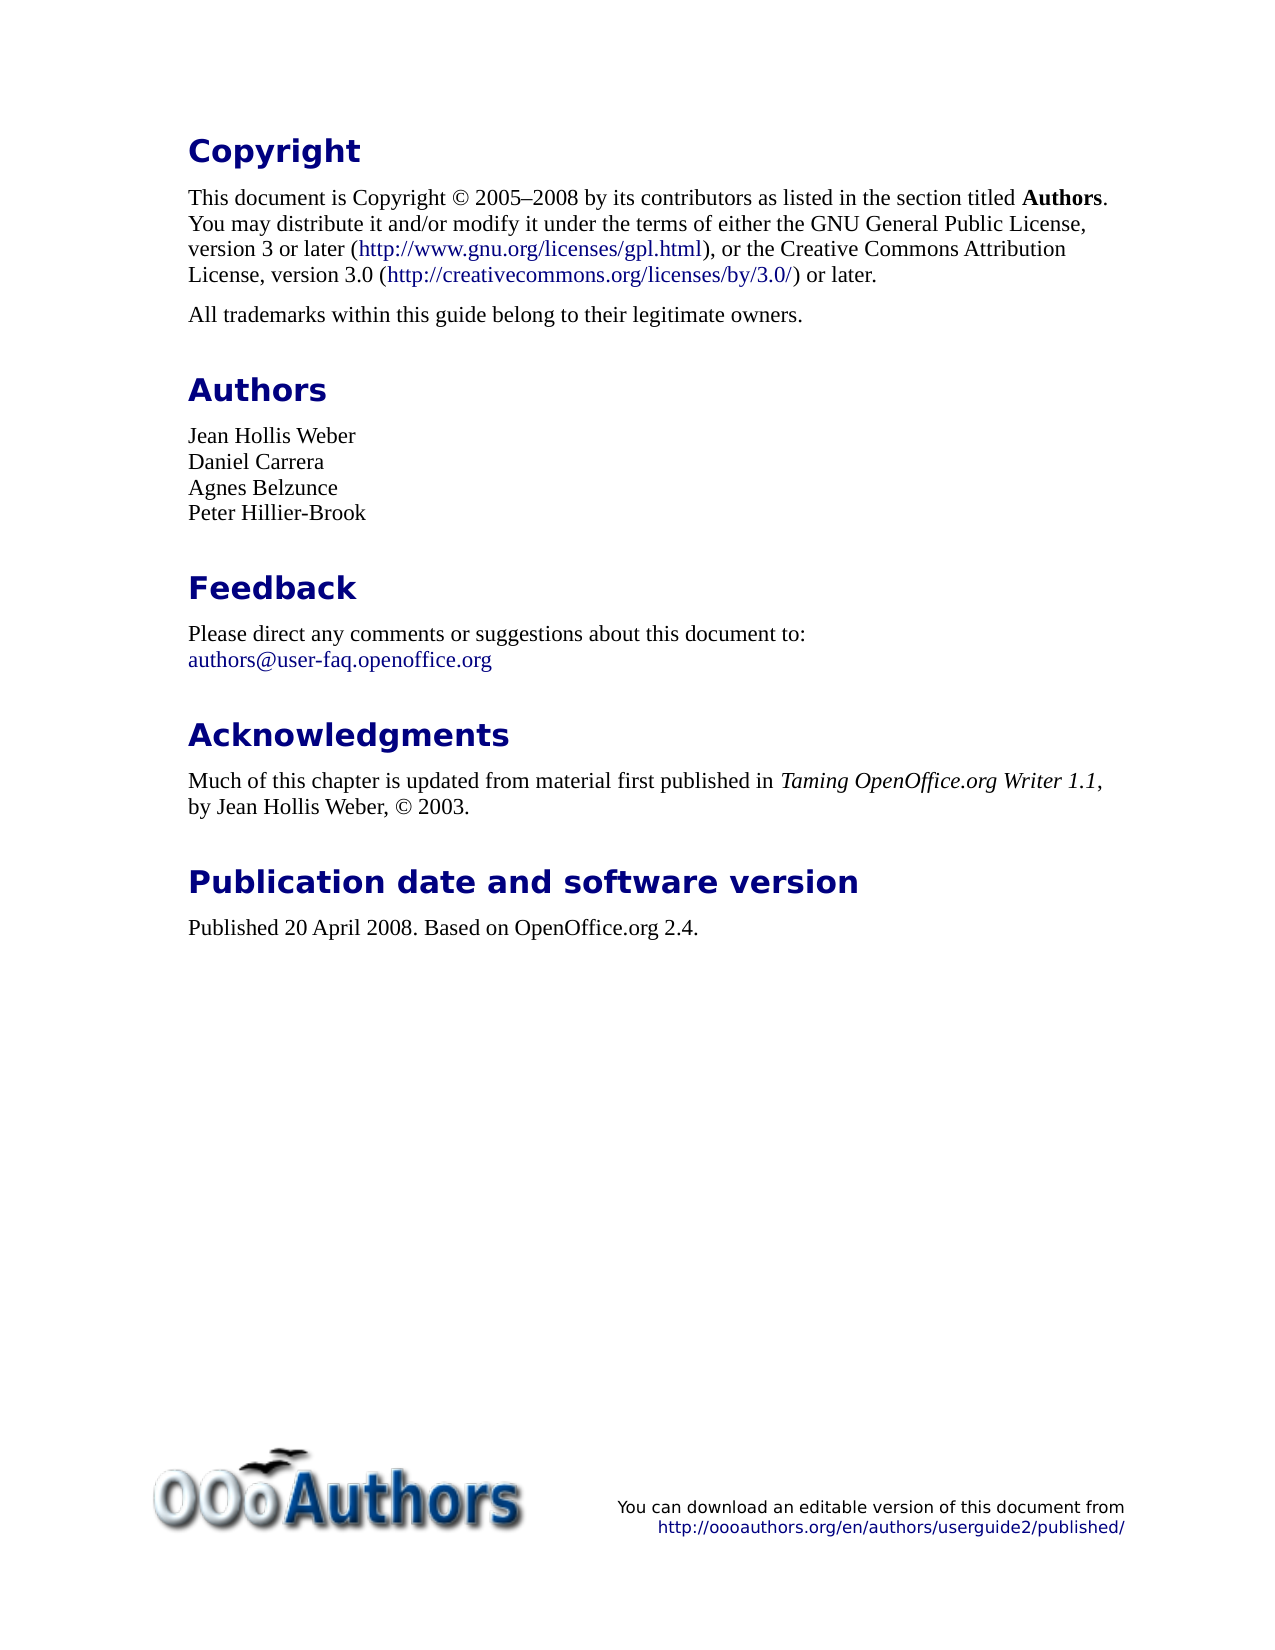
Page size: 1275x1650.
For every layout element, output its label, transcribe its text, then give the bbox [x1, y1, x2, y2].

text All trademarks within this guide belong to their legitimate owners. [188, 302, 1125, 327]
subtitle Copyright [188, 134, 1125, 170]
text Jean Hollis Weber Daniel Carrera Agnes Belzunce Peter Hillier-Brook [188, 423, 1125, 525]
subtitle Feedback [188, 570, 1125, 607]
subtitle Authors [188, 372, 1125, 408]
picture [147, 1435, 532, 1538]
text Published 20 April 2008. Based on OpenOffice.org 2.4. [188, 915, 1125, 941]
text This document is Copyright © 2005–2008 by its contributors as listed in the section titled Authors. You may distribute it and/or modify it under the terms of either the GNU General Public License, version 3 or later (http://www.gnu.org/licenses/gpl.html), or the Creative Commons Attribution License, version 3.0 (http://creativecommons.org/licenses/by/3.0/) or later. [188, 185, 1125, 287]
text Much of this chapter is updated from material first published in Taming OpenOffice.org Writer 1.1, by Jean Hollis Weber, © 2003. [188, 768, 1125, 819]
subtitle Acknowledgments [188, 717, 1125, 753]
subtitle Publication date and software version [188, 864, 1125, 901]
text Please direct any comments or suggestions about this document to: authors@user-faq.openoffice.org [188, 621, 1125, 672]
